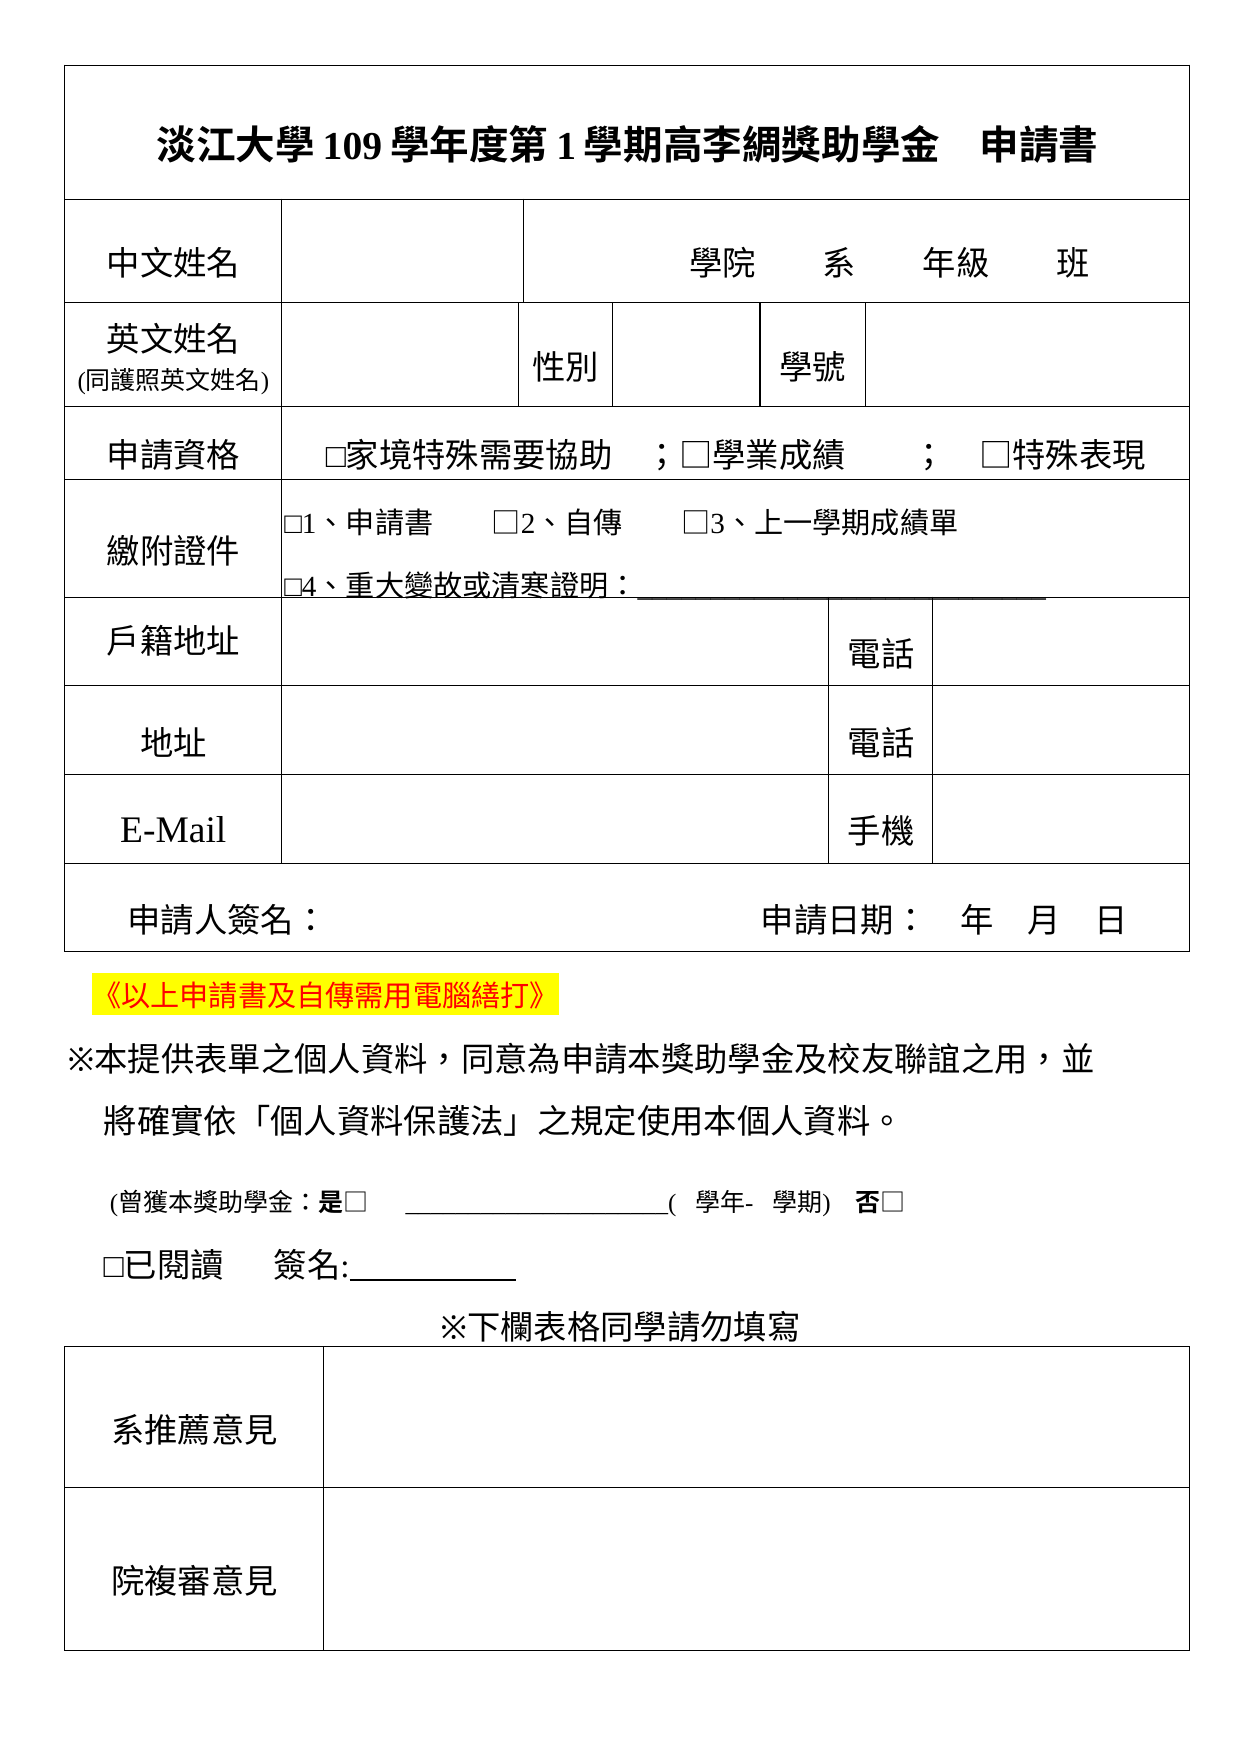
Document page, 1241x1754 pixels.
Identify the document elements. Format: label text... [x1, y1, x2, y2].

text 《以上申請書及自傳需用電腦繕打》 [67, 952, 1122, 1015]
table_cell 電話 [829, 600, 932, 685]
table_cell [866, 303, 1189, 406]
table_cell 電話 [829, 686, 932, 774]
text (曾獲本獎助學金：是□ _____________________( 學年- 學期) 否□ [92, 1158, 1122, 1221]
table_cell 地址 [65, 686, 281, 774]
table_cell 學院 系 年級 班 [524, 200, 1189, 302]
table_cell [613, 303, 759, 406]
text ※本提供表單之個人資料，同意為申請本獎助學金及校友聯誼之用，並將確實依「個人資料保護法」之規定使用本個人資料。 [67, 1015, 1122, 1140]
table_cell □家境特殊需要協助 ；□學業成績 ； □特殊表現 [282, 407, 1189, 478]
table_cell 戶籍地址 (境外生填僑居地址) [65, 598, 281, 685]
table_cell 性別 [519, 303, 612, 406]
table_header 淡江大學109學年度第1學期高李綢獎助學金 申請書 [65, 66, 1189, 198]
table_cell 申請資格 [65, 407, 281, 478]
table_cell [282, 775, 828, 863]
table_cell 中文姓名 [65, 200, 281, 302]
table_cell [282, 686, 828, 774]
table_cell [933, 598, 1189, 685]
table_cell 申請人簽名： 申請日期： 年 月 日 [65, 864, 1189, 951]
table_cell E-Mail [65, 775, 281, 863]
table_header 系推薦意見 [65, 1347, 323, 1487]
table_cell 繳附證件 [65, 480, 281, 597]
text □已閱讀 簽名: [103, 1221, 1122, 1283]
table_cell 英文姓名 (同護照英文姓名) [65, 303, 281, 406]
table_cell [282, 303, 518, 406]
table_cell [282, 598, 828, 685]
table_cell 院複審意見 [65, 1488, 323, 1649]
table_cell □1、申請書 □2、自傳 □3、上一學期成績單 □4、重大變故或清寒證明：____________________________ [282, 480, 1189, 597]
text ※下欄表格同學請勿填寫 [118, 1283, 1122, 1346]
table_cell 手機 [829, 775, 932, 863]
table_cell [282, 200, 523, 302]
table_header [324, 1347, 1189, 1487]
table_cell [933, 686, 1189, 774]
table_cell 學號 [761, 303, 865, 406]
table_cell [933, 775, 1189, 863]
table_cell [324, 1488, 1189, 1649]
